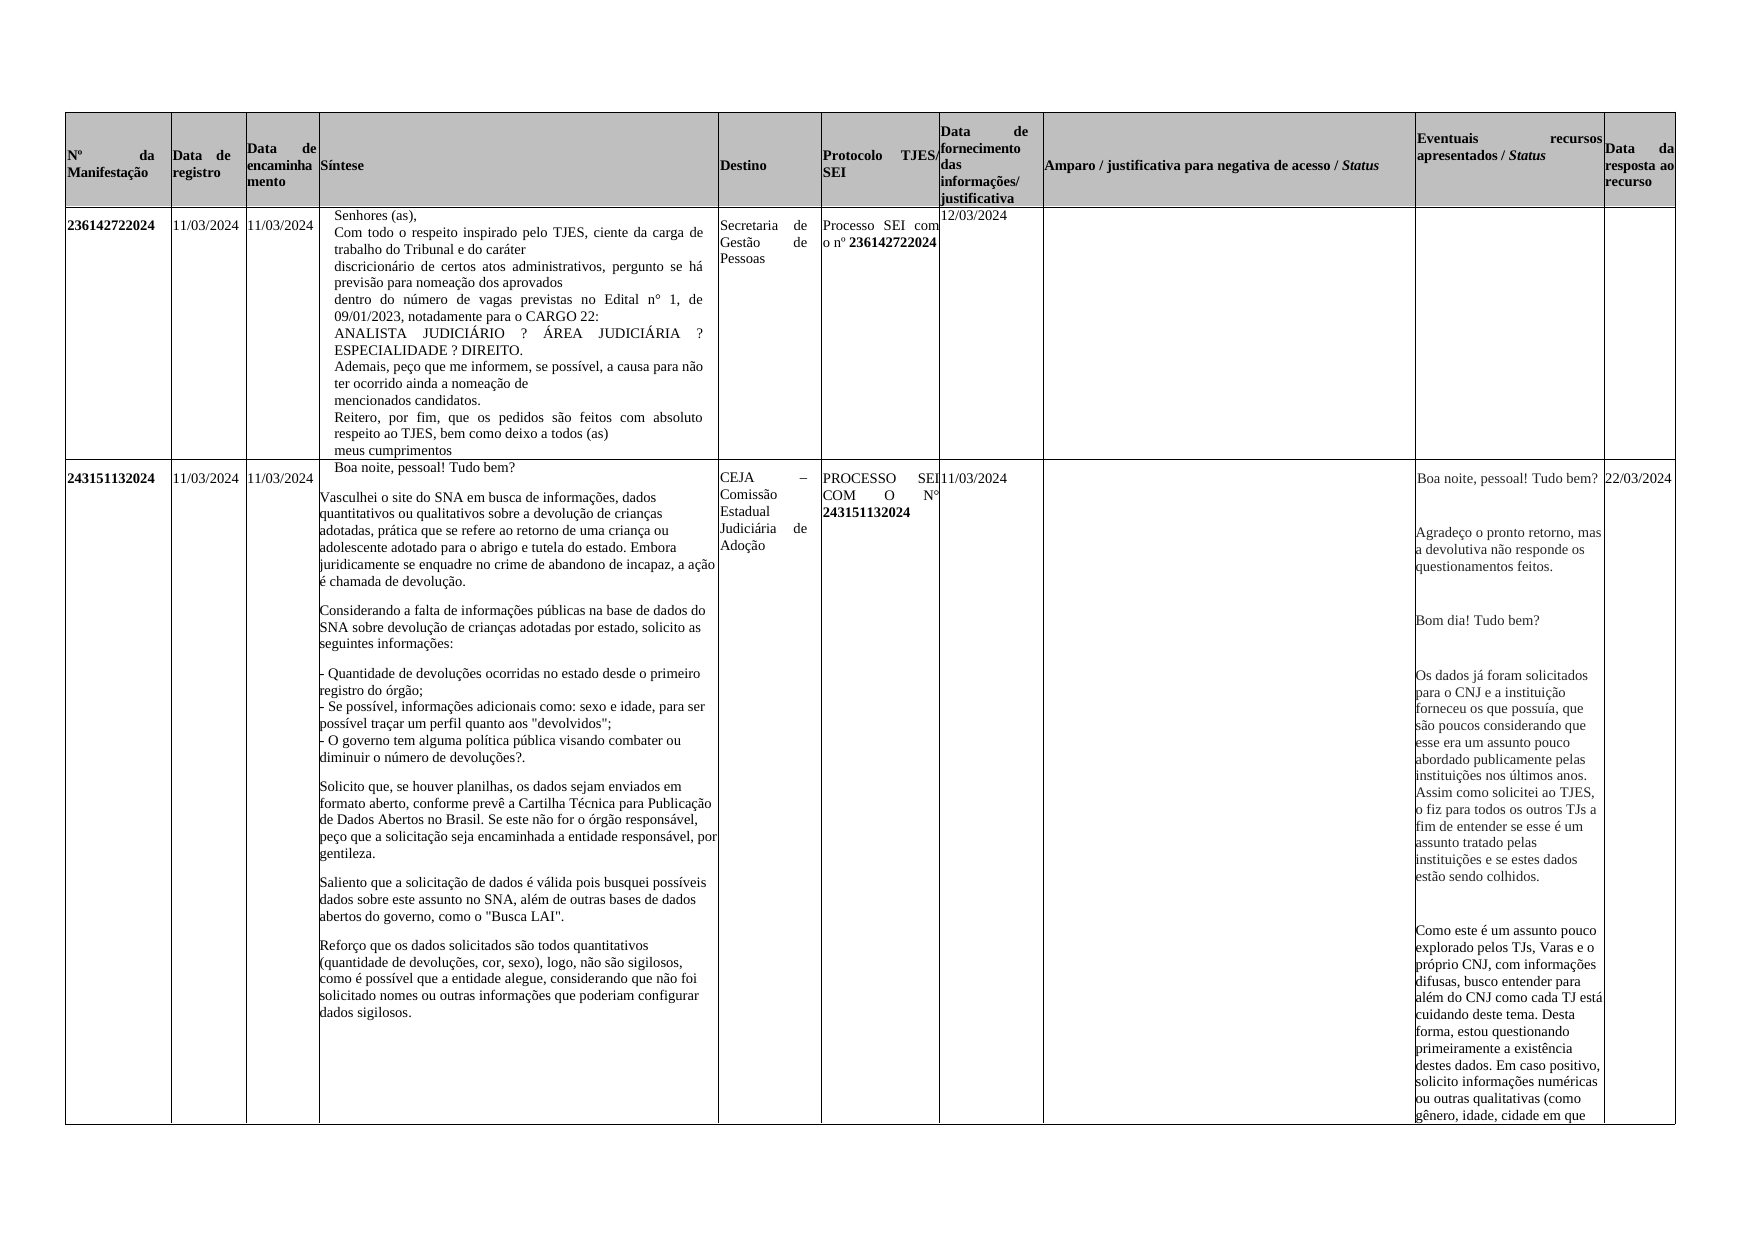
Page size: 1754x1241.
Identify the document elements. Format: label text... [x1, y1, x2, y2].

table_cell PROCESSO SEI COM O N° 243151132024 [822, 460, 939, 1123]
table_cell 11/03/2024 [172, 460, 246, 1123]
table_header Síntese [320, 113, 718, 206]
table_cell [1416, 208, 1604, 459]
table_cell 236142722024 [66, 208, 171, 459]
table_header Data da resposta ao recurso [1605, 113, 1675, 206]
table_cell 243151132024 [66, 460, 171, 1123]
table_header Data de fornecimento das informações/ justificativa [940, 113, 1043, 206]
table_cell [1605, 208, 1675, 459]
table_header Amparo / justificativa para negativa de acesso / Status [1044, 113, 1415, 206]
table_cell 12/03/2024 [940, 208, 1043, 459]
table_cell 11/03/2024 [172, 208, 246, 459]
table_cell [1044, 460, 1415, 1123]
table_cell Boa noite, pessoal! Tudo bem? Vasculhei o site do SNA em busca de informações, dados quantitativos ou qualitativos sobre a devolução de crianças adotadas, prática que se refere ao retorno de uma criança ou adolescente adotado para o abrigo e tutela do estado. Embora juridicamente se enquadre no crime de abandono de incapaz, a ação é chamada de devolução. Considerando a falta de informações públicas na base de dados do SNA sobre devolução de crianças adotadas por estado, solicito as seguintes informações: - Quantidade de devoluções ocorridas no estado desde o primeiro registro do órgão; - Se possível, informações adicionais como: sexo e idade, para ser possível traçar um perfil quanto aos "devolvidos"; - O governo tem alguma política pública visando combater ou diminuir o número de devoluções?. Solicito que, se houver planilhas, os dados sejam enviados em formato aberto, conforme prevê a Cartilha Técnica para Publicação de Dados Abertos no Brasil. Se este não for o órgão responsável, peço que a solicitação seja encaminhada a entidade responsável, por gentileza. Saliento que a solicitação de dados é válida pois busquei possíveis dados sobre este assunto no SNA, além de outras bases de dados abertos do governo, como o "Busca LAI". Reforço que os dados solicitados são todos quantitativos (quantidade de devoluções, cor, sexo), logo, não são sigilosos, como é possível que a entidade alegue, considerando que não foi solicitado nomes ou outras informações que poderiam configurar dados sigilosos. [320, 460, 718, 1123]
table_cell Boa noite, pessoal! Tudo bem? Agradeço o pronto retorno, mas a devolutiva não responde os questionamentos feitos. Bom dia! Tudo bem? Os dados já foram solicitados para o CNJ e a instituição forneceu os que possuía, que são poucos considerando que esse era um assunto pouco abordado publicamente pelas instituições nos últimos anos. Assim como solicitei ao TJES, o fiz para todos os outros TJs a fim de entender se esse é um assunto tratado pelas instituições e se estes dados estão sendo colhidos. Como este é um assunto pouco explorado pelos TJs, Varas e o próprio CNJ, com informações difusas, busco entender para além do CNJ como cada TJ está cuidando deste tema. Desta forma, estou questionando primeiramente a existência destes dados. Em caso positivo, solicito informações numéricas ou outras qualitativas (como gênero, idade, cidade em que [1416, 460, 1604, 1123]
table_cell Secretaria de Gestão de Pessoas [719, 208, 821, 459]
table_cell 11/03/2024 [247, 208, 319, 459]
table_cell Senhores (as), Com todo o respeito inspirado pelo TJES, ciente da carga de trabalho do Tribunal e do caráter discricionário de certos atos administrativos, pergunto se há previsão para nomeação dos aprovados dentro do número de vagas previstas no Edital n° 1, de 09/01/2023, notadamente para o CARGO 22: ANALISTA JUDICIÁRIO ? ÁREA JUDICIÁRIA ? ESPECIALIDADE ? DIREITO. Ademais, peço que me informem, se possível, a causa para não ter ocorrido ainda a nomeação de mencionados candidatos. Reitero, por fim, que os pedidos são feitos com absoluto respeito ao TJES, bem como deixo a todos (as) meus cumprimentos [320, 208, 718, 459]
table_header Data de registro [172, 113, 246, 206]
table_header Protocolo TJES/ SEI [822, 113, 939, 206]
table_cell 22/03/2024 [1605, 460, 1675, 1123]
table_cell 11/03/2024 [247, 460, 319, 1123]
table_header Destino [719, 113, 821, 206]
table_header Nº da Manifestação [66, 113, 171, 206]
table_header Data de encaminha mento [247, 113, 319, 206]
table_cell Processo SEI com o nº 236142722024 [822, 208, 939, 459]
table_cell CEJA – Comissão Estadual Judiciária de Adoção [719, 460, 821, 1123]
table_header Eventuais recursos apresentados / Status [1416, 113, 1604, 206]
table_cell 11/03/2024 [940, 460, 1043, 1123]
table_cell [1044, 208, 1415, 459]
